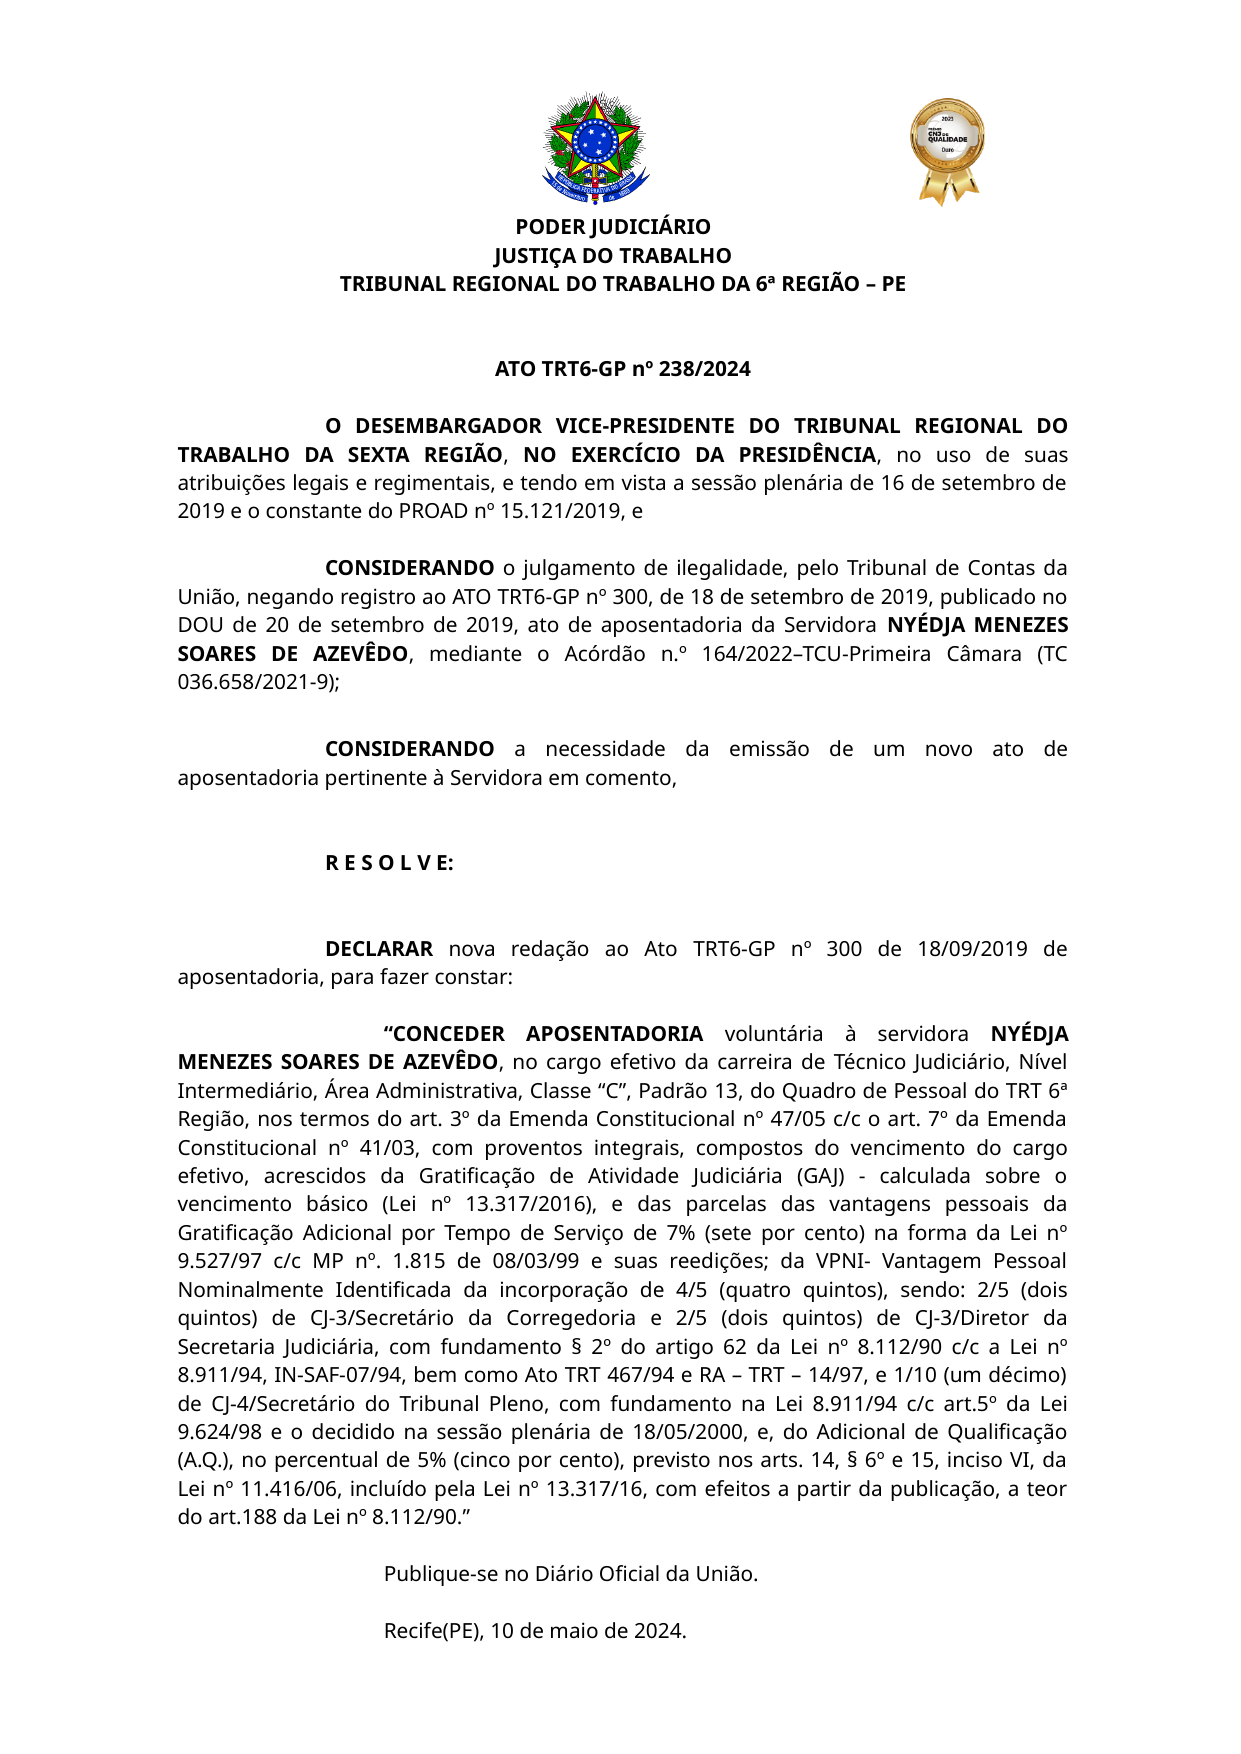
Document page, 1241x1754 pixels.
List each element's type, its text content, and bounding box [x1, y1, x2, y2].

text O DESEMBARGADOR VICE-PRESIDENTE DO TRIBUNAL REGIONAL DO TRABALHO DA SEXTA REGIÃO, NO EXERCÍCIO DA PRESIDÊNCIA, no uso de suas atribuições legais e regimentais, e tendo em vista a sessão plenária de 16 de setembro de 2019 e o constante do PROAD nº 15.121/2019, e [177, 411, 1069, 525]
text ATO TRT6-GP nº 238/2024 [177, 354, 1069, 383]
text DECLARAR nova redação ao Ato TRT6-GP nº 300 de 18/09/2019 de aposentadoria, para fazer constar: [177, 934, 1069, 991]
text Recife(PE), 10 de maio de 2024. [177, 1616, 1069, 1644]
picture [536, 88, 653, 207]
text TRIBUNAL REGIONAL DO TRABALHO DA 6ª REGIÃO – PE [177, 269, 1069, 298]
text JUSTIÇA DO TRABALHO [177, 241, 1049, 269]
text PODER JUDICIÁRIO [177, 212, 1049, 241]
text Publique-se no Diário Oficial da União. [177, 1559, 1069, 1588]
text “CONCEDER APOSENTADORIA voluntária à servidora NYÉDJA MENEZES SOARES DE AZEVÊDO, no cargo efetivo da carreira de Técnico Judiciário, Nível Intermediário, Área Administrativa, Classe “C”, Padrão 13, do Quadro de Pessoal do TRT 6ª Região, nos termos do art. 3º da Emenda Constitucional nº 47/05 c/c o art. 7º da Emenda Constitucional nº 41/03, com proventos integrais, compostos do vencimento do cargo efetivo, acrescidos da Gratificação de Atividade Judiciária (GAJ) - calculada sobre o vencimento básico (Lei nº 13.317/2016), e das parcelas das vantagens pessoais da Gratificação Adicional por Tempo de Serviço de 7% (sete por cento) na forma da Lei nº 9.527/97 c/c MP nº. 1.815 de 08/03/99 e suas reedições; da VPNI- Vantagem Pessoal Nominalmente Identificada da incorporação de 4/5 (quatro quintos), sendo: 2/5 (dois quintos) de CJ-3/Secretário da Corregedoria e 2/5 (dois quintos) de CJ-3/Diretor da Secretaria Judiciária, com fundamento § 2º do artigo 62 da Lei nº 8.112/90 c/c a Lei nº 8.911/94, IN-SAF-07/94, bem como Ato TRT 467/94 e RA – TRT – 14/97, e 1/10 (um décimo) de CJ-4/Secretário do Tribunal Pleno, com fundamento na Lei 8.911/94 c/c art.5º da Lei 9.624/98 e o decidido na sessão plenária de 18/05/2000, e, do Adicional de Qualificação (A.Q.), no percentual de 5% (cinco por cento), previsto nos arts. 14, § 6º e 15, inciso VI, da Lei nº 11.416/06, incluído pela Lei nº 13.317/16, com efeitos a partir da publicação, a teor do art.188 da Lei nº 8.112/90.” [177, 1019, 1069, 1531]
picture [910, 98, 985, 207]
text CONSIDERANDO a necessidade da emissão de um novo ato de aposentadoria pertinente à Servidora em comento, [177, 734, 1069, 791]
text R E S O L V E: [177, 848, 1069, 877]
text CONSIDERANDO o julgamento de ilegalidade, pelo Tribunal de Contas da União, negando registro ao ATO TRT6-GP nº 300, de 18 de setembro de 2019, publicado no DOU de 20 de setembro de 2019, ato de aposentadoria da Servidora NYÉDJA MENEZES SOARES DE AZEVÊDO, mediante o Acórdão n.º 164/2022–TCU-Primeira Câmara (TC 036.658/2021-9); [177, 553, 1069, 696]
